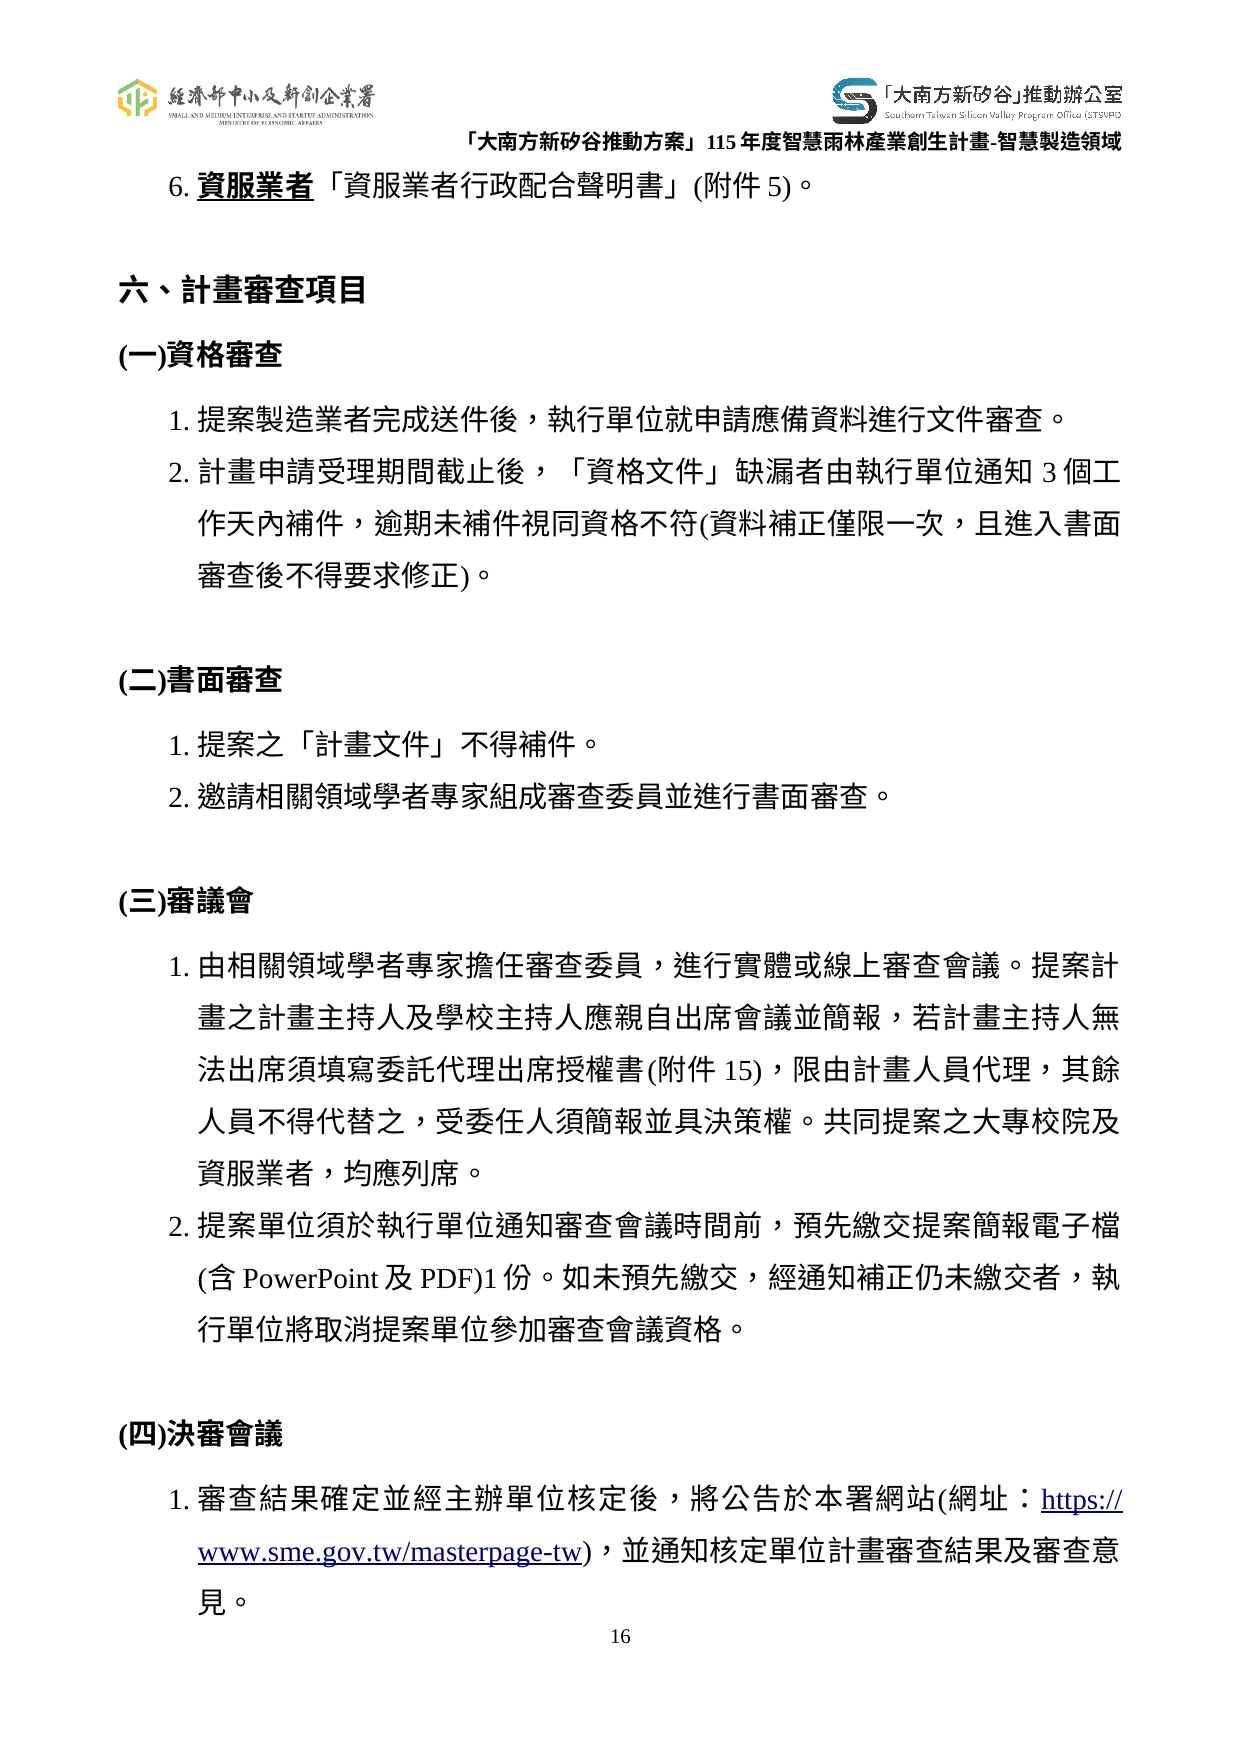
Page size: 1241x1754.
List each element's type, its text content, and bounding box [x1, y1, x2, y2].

list 提案之「計畫文件」不得補件。 [168, 713, 1122, 766]
subtitle (三)審議會 [118, 870, 1122, 922]
subtitle (二)書面審查 [118, 649, 1122, 701]
list 由相關領域學者專家擔任審查委員，進行實體或線上審查會議。提案計畫之計畫主持人及學校主持人應親自出席會議並簡報，若計畫主持人無法出席須填寫委託代理出席授權書(附件15)，限由計畫人員代理，其餘人員不得代替之，受委任人須簡報並具決策權。共同提案之大專校院及資服業者，均應列席。 [168, 934, 1122, 1195]
list 提案製造業者完成送件後，執行單位就申請應備資料進行文件審查。 [168, 388, 1122, 441]
subtitle (一)資格審查 [118, 324, 1122, 376]
subtitle 六、計畫審查項目 [118, 259, 1122, 311]
subtitle (四)決審會議 [118, 1403, 1122, 1455]
list 提案單位須於執行單位通知審查會議時間前，預先繳交提案簡報電子檔(含PowerPoint及PDF)1份。如未預先繳交，經通知補正仍未繳交者，執行單位將取消提案單位參加審查會議資格。 [168, 1195, 1122, 1351]
list 資服業者「資服業者行政配合聲明書」(附件5)。 [168, 155, 1122, 207]
list 計畫申請受理期間截止後，「資格文件」缺漏者由執行單位通知3個工作天內補件，逾期未補件視同資格不符(資料補正僅限一次，且進入書面審查後不得要求修正)。 [168, 441, 1122, 597]
list 審查結果確定並經主辦單位核定後，將公告於本署網站(網址：https://www.sme.gov.tw/masterpage-tw)，並通知核定單位計畫審查結果及審查意見。 [168, 1468, 1122, 1624]
list 邀請相關領域學者專家組成審查委員並進行書面審查。 [168, 766, 1122, 818]
